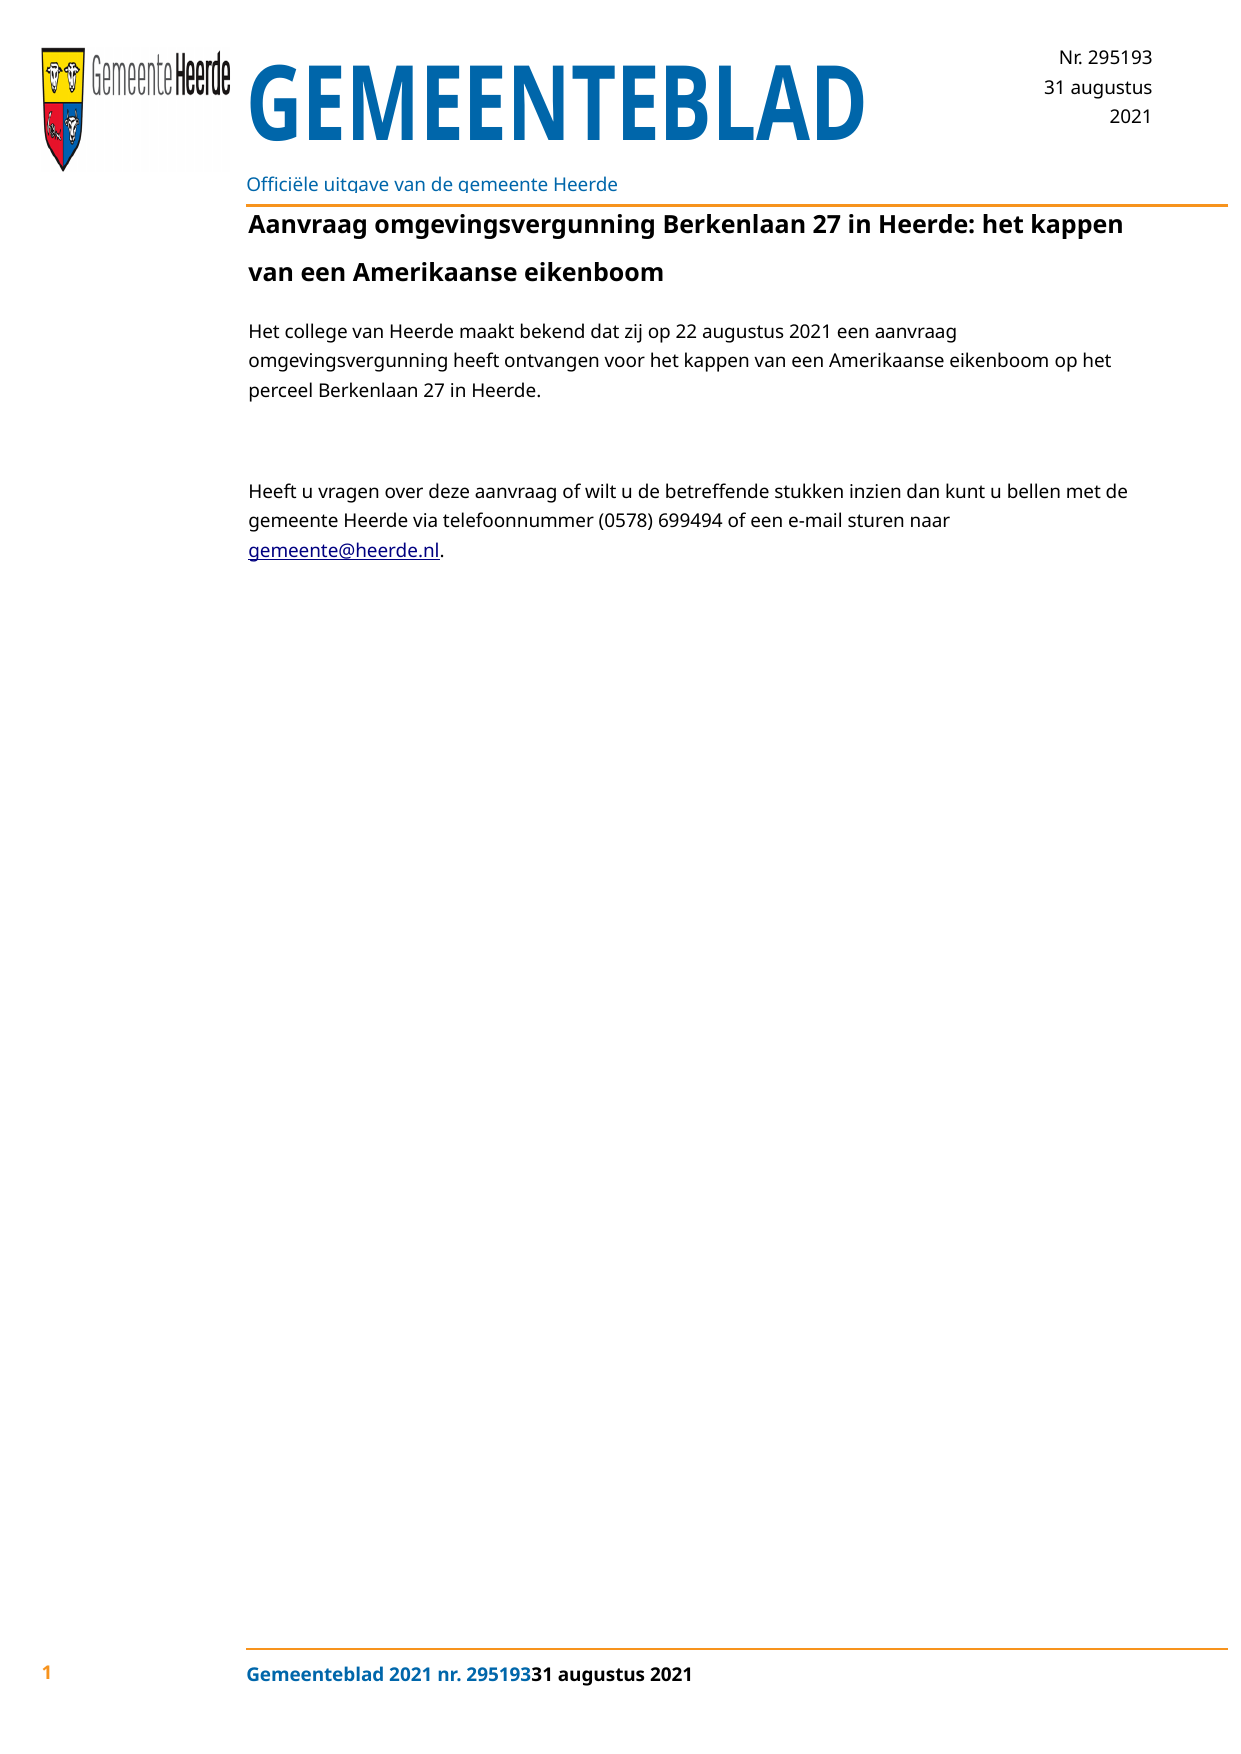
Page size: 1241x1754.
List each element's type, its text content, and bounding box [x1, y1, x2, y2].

text Het college van Heerde maakt bekend dat zij op 22 augustus 2021 een aanvraag omgevingsvergunning heeft ontvangen voor het kappen van een Amerikaanse eikenboom op het perceel Berkenlaan 27 in Heerde. [248, 318, 1152, 403]
picture [41, 47, 231, 172]
text Aanvraag omgevingsvergunning Berkenlaan 27 in Heerde: het kappen van een Amerikaanse eikenboom [248, 207, 1152, 288]
text Heeft u vragen over deze aanvraag of wilt u de betreffende stukken inzien dan kunt u bellen met de gemeente Heerde via telefoonnummer (0578) 699494 of een e-mail sturen naar gemeente@heerde.nl. [248, 478, 1152, 563]
